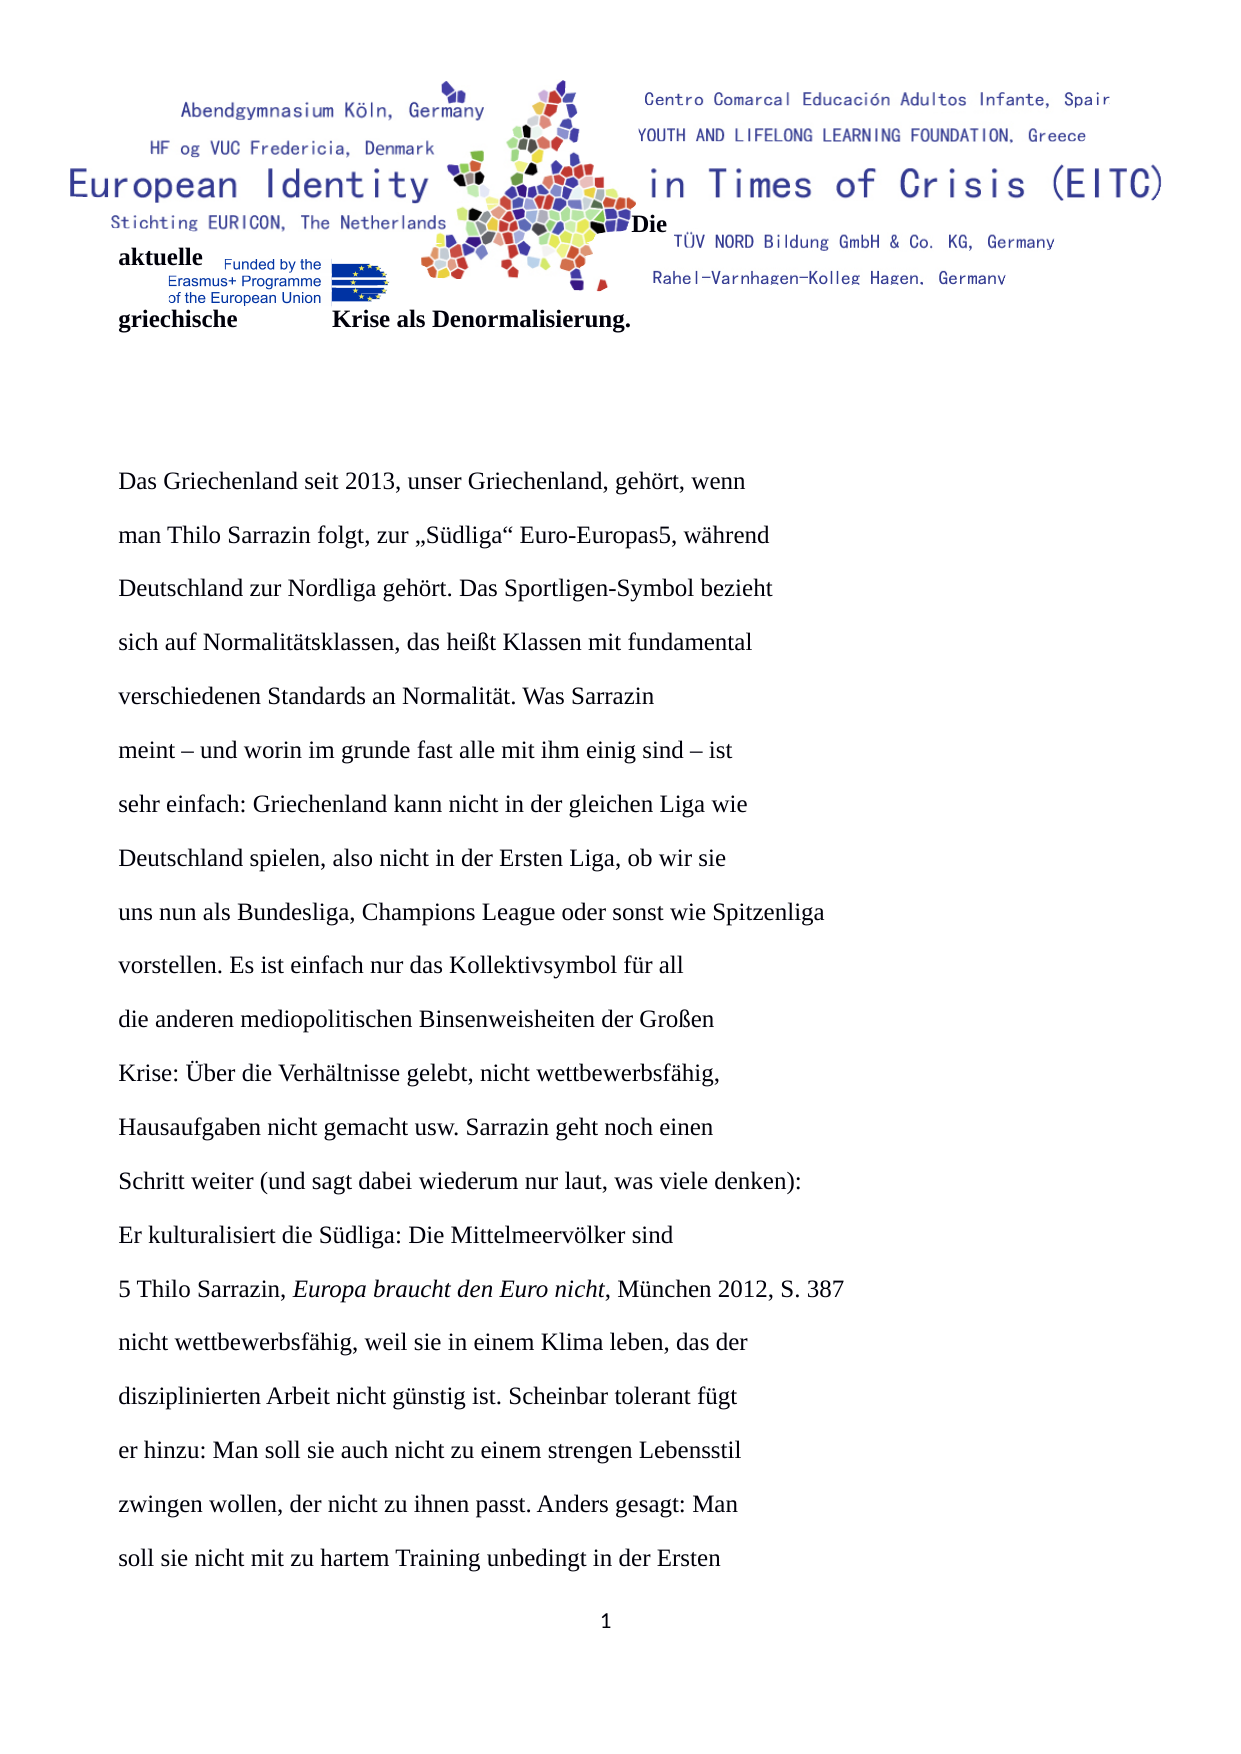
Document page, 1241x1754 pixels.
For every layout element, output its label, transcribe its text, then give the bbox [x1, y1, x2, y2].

text man Thilo Sarrazin folgt, zur „Südliga“ Euro-Europas5, während [118, 520, 1092, 548]
text Die aktuelle griechische Krise als Denormalisierung. [118, 201, 1092, 333]
text meint – und worin im grunde fast alle mit ihm einig sind – ist [118, 735, 1092, 764]
text die anderen mediopolitischen Binsenweisheiten der Großen [118, 1004, 1092, 1033]
text Hausaufgaben nicht gemacht usw. Sarrazin geht noch einen [118, 1112, 1092, 1141]
text Deutschland spielen, also nicht in der Ersten Liga, ob wir sie [118, 843, 1092, 872]
text Krise: Über die Verhältnisse gelebt, nicht wettbewerbsfähig, [118, 1058, 1092, 1087]
text sehr einfach: Griechenland kann nicht in der gleichen Liga wie [118, 789, 1092, 818]
text nicht wettbewerbsfähig, weil sie in einem Klima leben, das der [118, 1327, 1092, 1356]
text uns nun als Bundesliga, Champions League oder sonst wie Spitzenliga [118, 897, 1092, 925]
text zwingen wollen, der nicht zu ihnen passt. Anders gesagt: Man [118, 1489, 1092, 1518]
text Schritt weiter (und sagt dabei wiederum nur laut, was viele denken): [118, 1166, 1092, 1195]
text Er kulturalisiert die Südliga: Die Mittelmeervölker sind [118, 1220, 1092, 1248]
text verschiedenen Standards an Normalität. Was Sarrazin [118, 681, 1092, 710]
text er hinzu: Man soll sie auch nicht zu einem strengen Lebensstil [118, 1435, 1092, 1464]
text disziplinierten Arbeit nicht günstig ist. Scheinbar tolerant fügt [118, 1381, 1092, 1410]
text vorstellen. Es ist einfach nur das Kollektivsymbol für all [118, 951, 1092, 979]
text [118, 198, 479, 212]
text 5 Thilo Sarrazin, Europa braucht den Euro nicht, München 2012, S. 387 [118, 1274, 1092, 1302]
text [118, 148, 470, 166]
text Das Griechenland seit 2013, unser Griechenland, gehört, wenn [118, 466, 1092, 494]
text soll sie nicht mit zu hartem Training unbedingt in der Ersten [118, 1543, 1092, 1572]
text sich auf Normalitätsklassen, das heißt Klassen mit fundamental [118, 627, 1092, 656]
text [559, 148, 1092, 162]
text Deutschland zur Nordliga gehört. Das Sportligen-Symbol bezieht [118, 573, 1092, 602]
